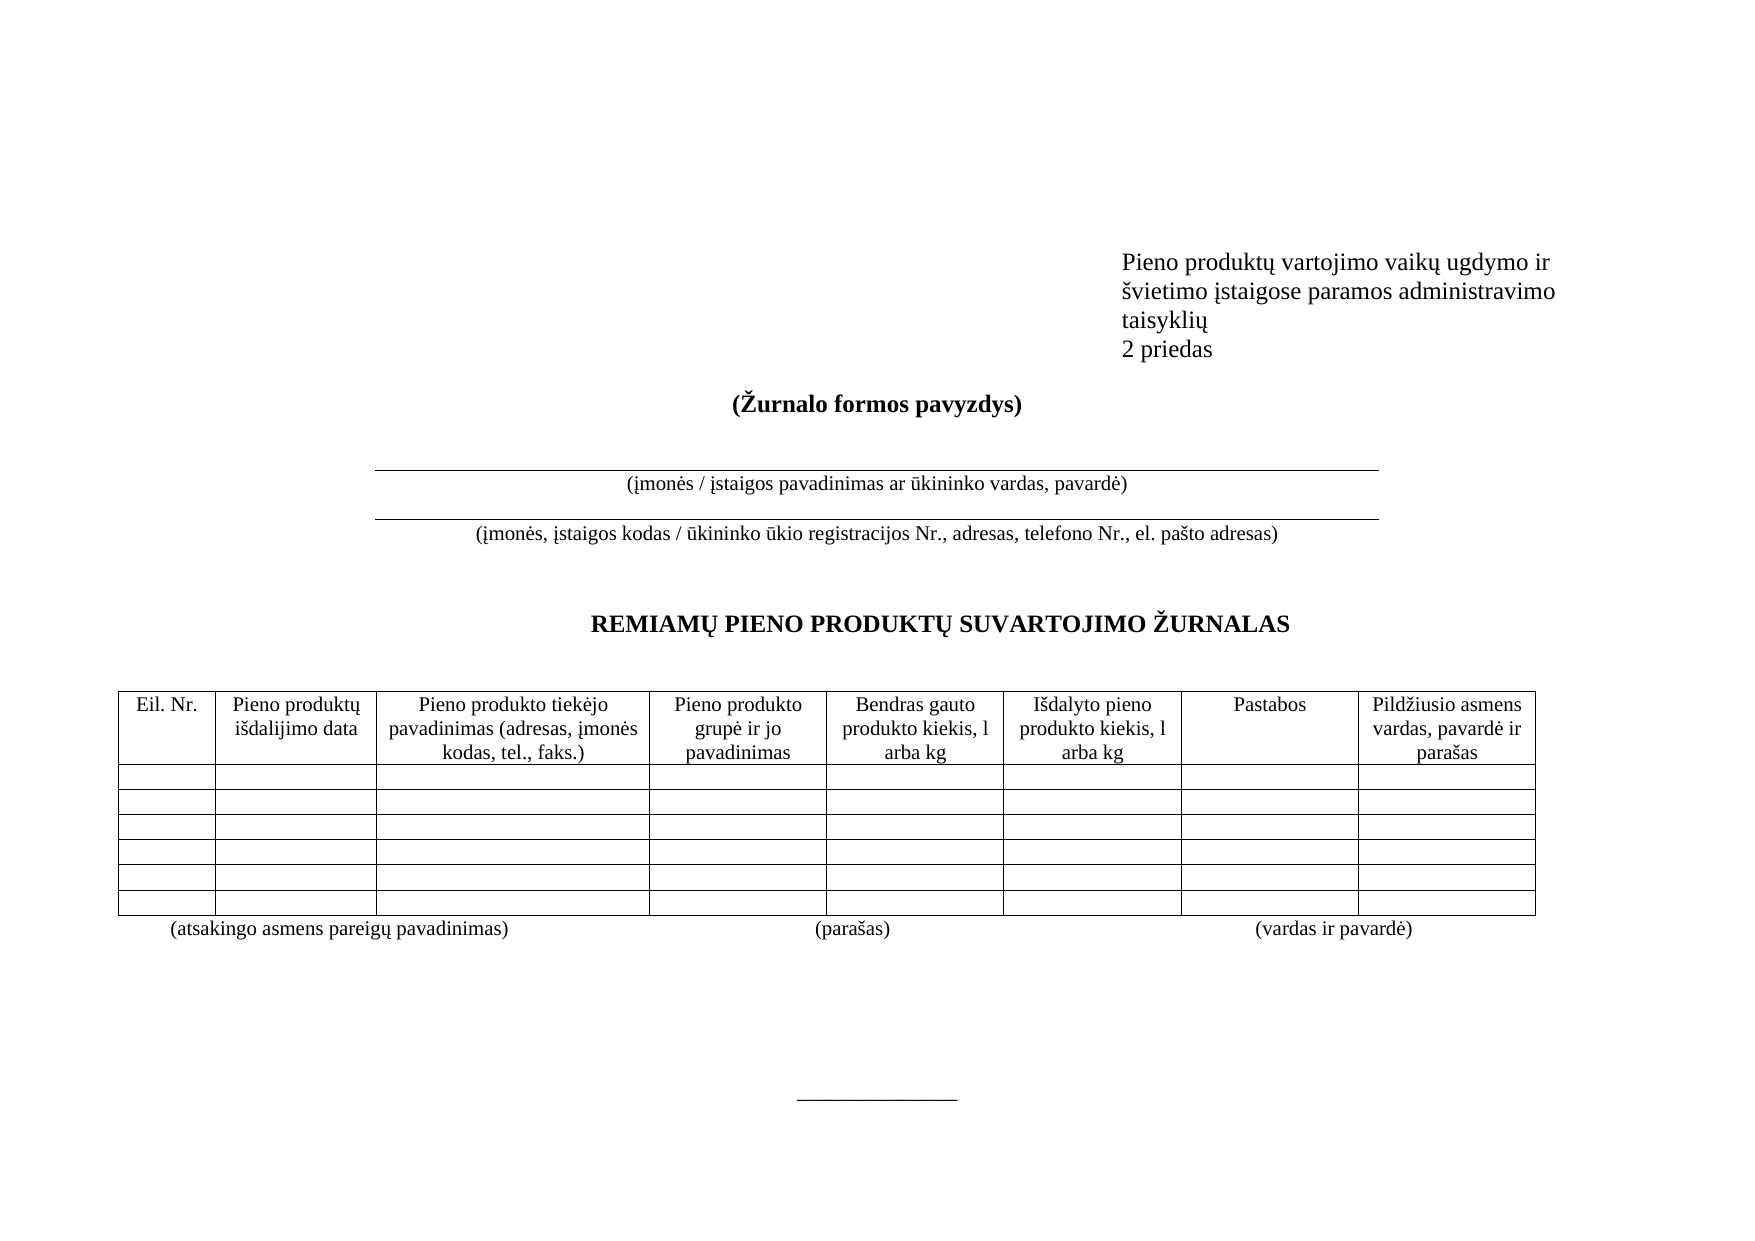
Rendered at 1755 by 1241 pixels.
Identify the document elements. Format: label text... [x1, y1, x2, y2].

text taisyklių [118, 305, 1636, 334]
table_cell [650, 891, 826, 914]
table_cell [119, 790, 215, 814]
table_cell [119, 815, 215, 839]
table_cell [1359, 891, 1535, 914]
table_cell [827, 840, 1003, 864]
table_header Pastabos [1182, 692, 1358, 764]
table_cell [1004, 865, 1181, 889]
table_cell [1182, 891, 1358, 914]
table_cell [216, 891, 376, 914]
table_cell [377, 765, 649, 789]
table_cell [1004, 765, 1181, 789]
table_header Pildžiusio asmens vardas, pavardė ir parašas [1359, 692, 1535, 764]
table_cell [377, 815, 649, 839]
table_header Eil. Nr. [119, 692, 215, 764]
table_cell [827, 891, 1003, 914]
table_cell [827, 790, 1003, 814]
table_cell [1044, 916, 1132, 960]
table_cell [1004, 891, 1181, 914]
table_cell [1359, 765, 1535, 789]
table_cell [377, 840, 649, 864]
table_cell [827, 765, 1003, 789]
text 2 priedas [118, 334, 1636, 362]
table_cell [1182, 865, 1358, 889]
table_cell [119, 765, 215, 789]
table_cell (parašas) [661, 916, 1044, 960]
table_cell [650, 865, 826, 889]
table_cell [827, 815, 1003, 839]
table_cell [1182, 765, 1358, 789]
table_cell [827, 865, 1003, 889]
table_cell [216, 840, 376, 864]
table_cell [1182, 790, 1358, 814]
table_cell [216, 815, 376, 839]
table_header Išdalyto pieno produkto kiekis, l arba kg [1004, 692, 1181, 764]
table_cell [1004, 840, 1181, 864]
table_cell [1182, 840, 1358, 864]
table_cell [119, 891, 215, 914]
text ______________ [118, 1077, 1636, 1104]
table_cell [650, 765, 826, 789]
table_cell [650, 840, 826, 864]
table_cell (atsakingo asmens pareigų pavadinimas) [118, 916, 561, 960]
text (Žurnalo formos pavyzdys) [118, 389, 1636, 417]
table_cell [1182, 815, 1358, 839]
table_cell [216, 765, 376, 789]
table_cell [650, 790, 826, 814]
table_header (įmonės / įstaigos pavadinimas ar ūkininko vardas, pavardė) [375, 471, 1379, 519]
table_cell [377, 891, 649, 914]
table_cell [377, 865, 649, 889]
table_cell [377, 790, 649, 814]
table_cell [216, 790, 376, 814]
table_cell [561, 916, 661, 960]
table_header Pieno produkto tiekėjo pavadinimas (adresas, įmonės kodas, tel., faks.) [377, 692, 649, 764]
table_header Pieno produktų išdalijimo data [216, 692, 376, 764]
table_cell [216, 865, 376, 889]
table_header Pieno produkto grupė ir jo pavadinimas [650, 692, 826, 764]
table_cell (įmonės, įstaigos kodas / ūkininko ūkio registracijos Nr., adresas, telefono Nr., el. pašto adresas) [375, 520, 1379, 568]
table_cell [1359, 840, 1535, 864]
text švietimo įstaigose paramos administravimo [118, 276, 1636, 305]
table_cell [1359, 790, 1535, 814]
table_cell [119, 865, 215, 889]
text REMIAMŲ PIENO PRODUKTŲ SUVARTOJIMO ŽURNALAS [591, 609, 1636, 638]
table_cell [1359, 815, 1535, 839]
table_cell [1359, 865, 1535, 889]
table_cell (vardas ir pavardė) [1132, 916, 1536, 960]
table_cell [1004, 815, 1181, 839]
text Pieno produktų vartojimo vaikų ugdymo ir [118, 247, 1636, 276]
table_cell [119, 840, 215, 864]
table_cell [1004, 790, 1181, 814]
table_cell [650, 815, 826, 839]
table_header Bendras gauto produkto kiekis, l arba kg [827, 692, 1003, 764]
